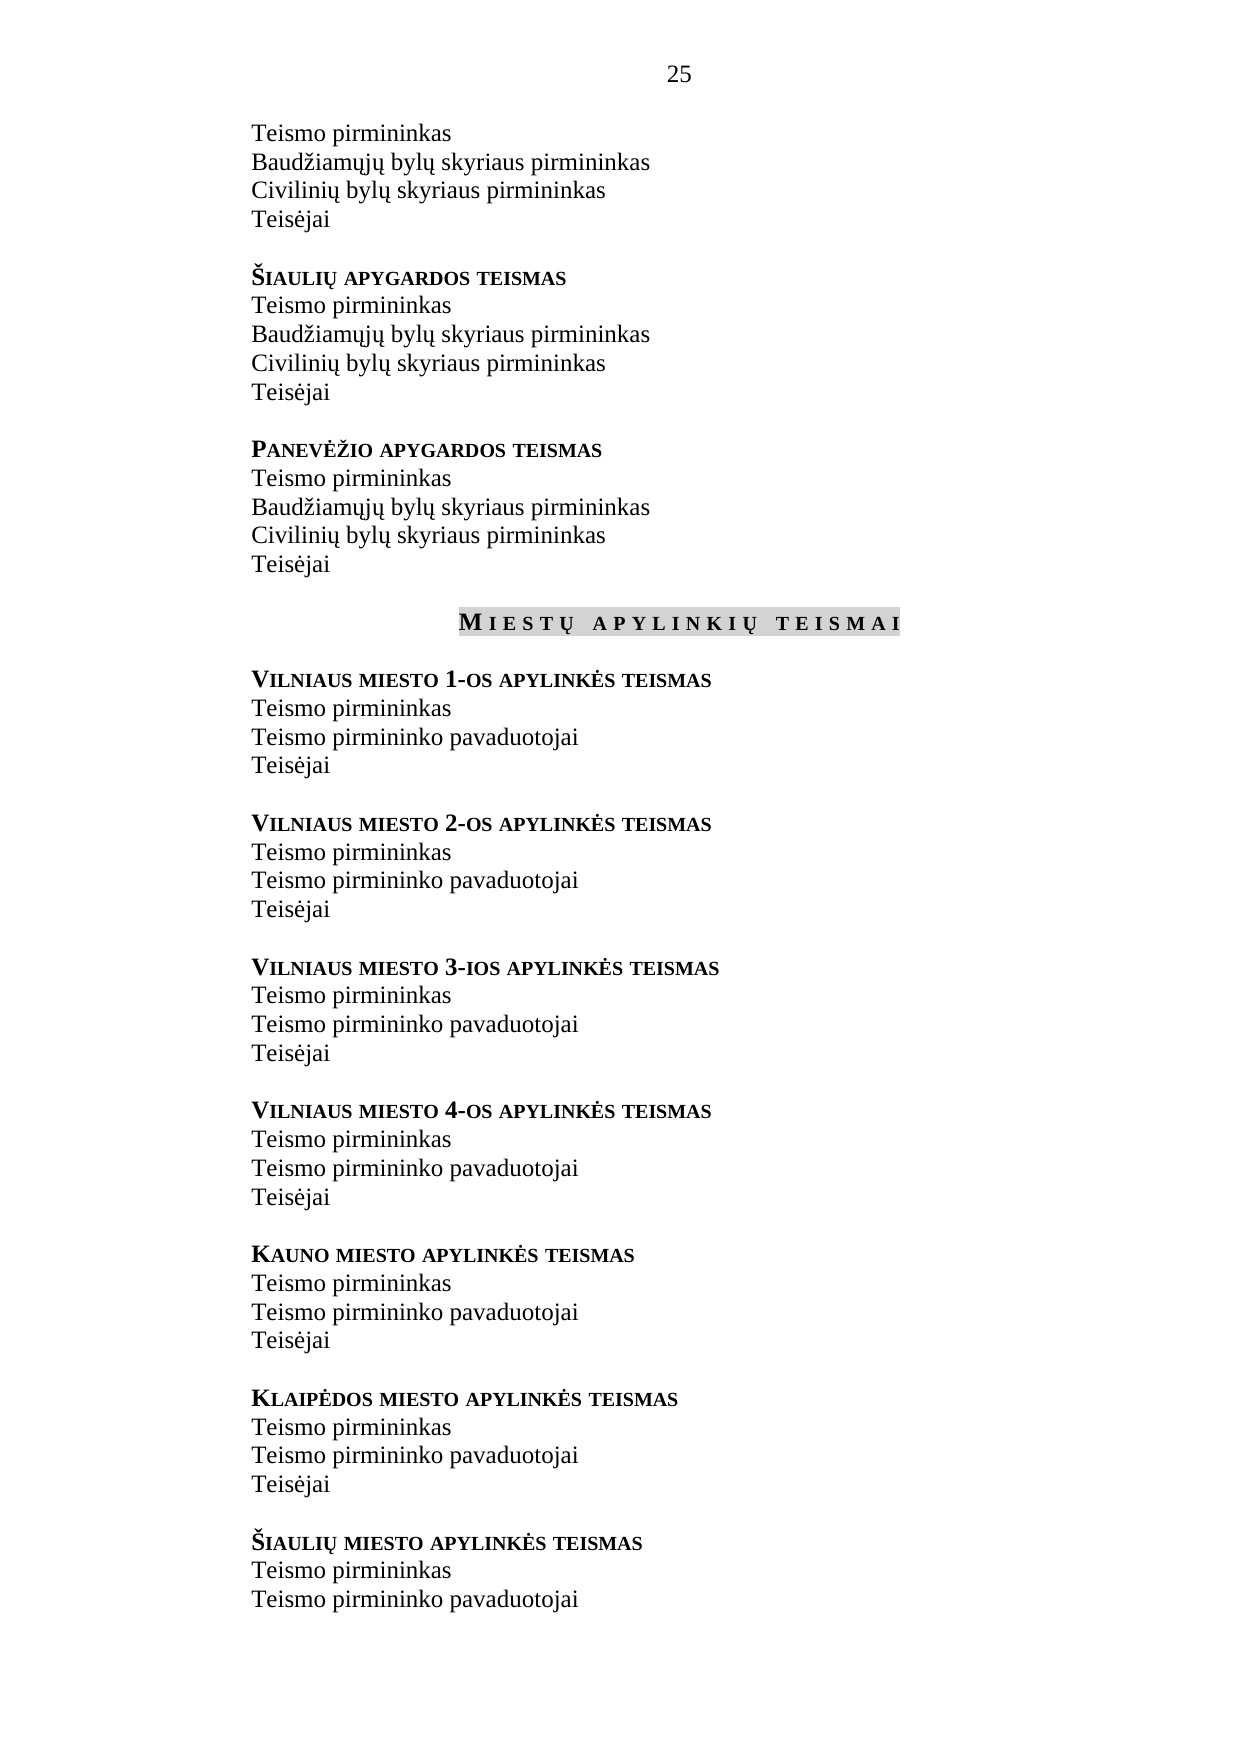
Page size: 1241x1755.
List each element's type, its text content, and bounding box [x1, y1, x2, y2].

text Teismo pirmininkas [177, 981, 1181, 1009]
text Teismo pirmininko pavaduotojai [177, 866, 1181, 894]
text Šiaulių miesto apylinkės teismas [177, 1527, 1181, 1556]
text Klaipėdos miesto apylinkės teismas [177, 1383, 1181, 1412]
text Civilinių bylų skyriaus pirmininkas [177, 176, 1181, 204]
text Baudžiamųjų bylų skyriaus pirmininkas [177, 492, 1181, 521]
text Teismo pirmininko pavaduotojai [177, 1584, 1181, 1613]
text Teismo pirmininko pavaduotojai [177, 1441, 1181, 1469]
text Teisėjai [177, 549, 1181, 578]
text Civilinių bylų skyriaus pirmininkas [177, 348, 1181, 377]
text Teisėjai [177, 1038, 1181, 1067]
text Teisėjai [177, 894, 1181, 923]
text Teismo pirmininko pavaduotojai [177, 1009, 1181, 1038]
text Teismo pirmininkas [177, 118, 1181, 147]
text Teisėjai [177, 751, 1181, 779]
text Teismo pirmininkas [177, 291, 1181, 319]
text Teismo pirmininkas [177, 693, 1181, 722]
text Teismo pirmininkas [177, 463, 1181, 492]
text Civilinių bylų skyriaus pirmininkas [177, 521, 1181, 549]
text Teismo pirmininkas [177, 1124, 1181, 1153]
text Panevėžio apygardos teismas [177, 434, 1181, 463]
text Šiaulių apygardos teismas [177, 262, 1181, 291]
text Baudžiamųjų bylų skyriaus pirmininkas [177, 319, 1181, 348]
text Baudžiamųjų bylų skyriaus pirmininkas [177, 147, 1181, 176]
text Teisėjai [177, 204, 1181, 233]
text Vilniaus miesto 1-os apylinkės teismas [177, 664, 1181, 693]
text Vilniaus miesto 4-os apylinkės teismas [177, 1096, 1181, 1124]
text Miestų apylinkių teismai [177, 607, 1181, 636]
text Teismo pirmininko pavaduotojai [177, 1153, 1181, 1182]
text Vilniaus miesto 3-ios apylinkės teismas [177, 952, 1181, 981]
text Teisėjai [177, 1469, 1181, 1498]
text Teismo pirmininkas [177, 1268, 1181, 1297]
text Teismo pirmininko pavaduotojai [177, 1297, 1181, 1326]
text Teisėjai [177, 377, 1181, 406]
text Teisėjai [177, 1182, 1181, 1211]
text Teismo pirmininkas [177, 1412, 1181, 1441]
text Teismo pirmininkas [177, 837, 1181, 866]
text Teismo pirmininkas [177, 1556, 1181, 1584]
text Teismo pirmininko pavaduotojai [177, 722, 1181, 751]
text Vilniaus miesto 2-os apylinkės teismas [177, 808, 1181, 837]
text Teisėjai [177, 1326, 1181, 1354]
text Kauno miesto apylinkės teismas [177, 1239, 1181, 1268]
